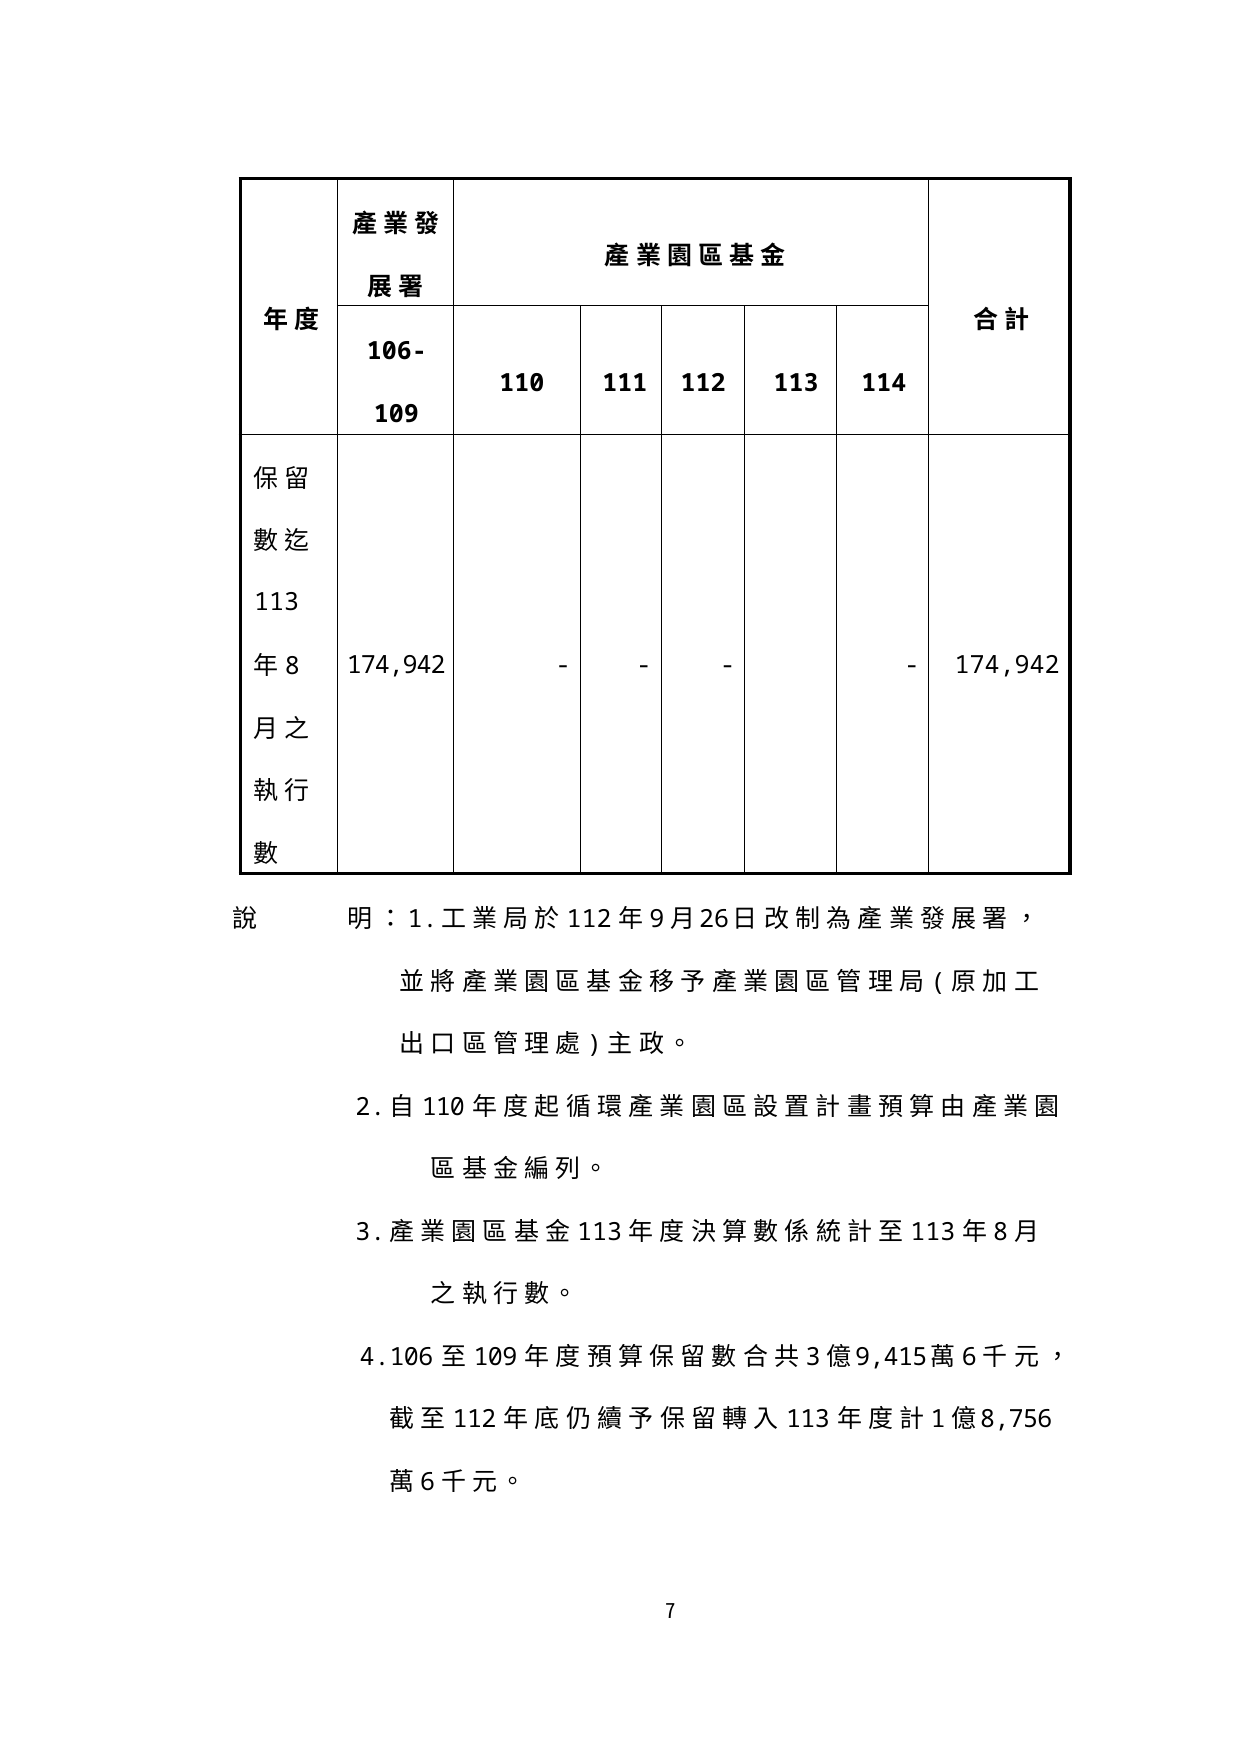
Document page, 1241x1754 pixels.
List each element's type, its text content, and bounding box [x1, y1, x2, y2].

table_cell 保留數迄113年8月之執行數 [242, 435, 337, 872]
table_cell - [454, 435, 580, 872]
table_cell 174,942 [929, 435, 1068, 872]
table_cell 110 [454, 306, 580, 433]
table_cell 112 [662, 306, 744, 433]
table_cell - [581, 435, 661, 872]
table_header 年度 [242, 180, 337, 433]
table_cell 106-109 [338, 306, 453, 433]
table_cell [745, 435, 836, 872]
table_cell 113 [745, 306, 836, 433]
table_cell - [837, 435, 928, 872]
text 4.106至109年度預算保留數合共3億9,415萬6千元，截至112年底仍續予保留轉入113年度計1億8,756萬6千元。 [352, 1313, 1063, 1500]
table_cell 174,942 [338, 435, 453, 872]
text 2.自110年度起循環產業園區設置計畫預算由產業園區基金編列。 [353, 1063, 1063, 1188]
table_cell 114 [837, 306, 928, 433]
table_cell - [662, 435, 744, 872]
table_header 產業發展署 [338, 180, 453, 305]
text 3.產業園區基金113年度決算數係統計至113年8月之執行數。 [353, 1188, 1063, 1313]
table_header 合計 [929, 180, 1068, 433]
text 說 明：1.工業局於112年9月26日改制為產業發展署，並將產業園區基金移予產業園區管理局(原加工出口區管理處)主政。 [228, 875, 1063, 1063]
table_header 產業園區基金 [454, 180, 928, 305]
table_cell 111 [581, 306, 661, 433]
